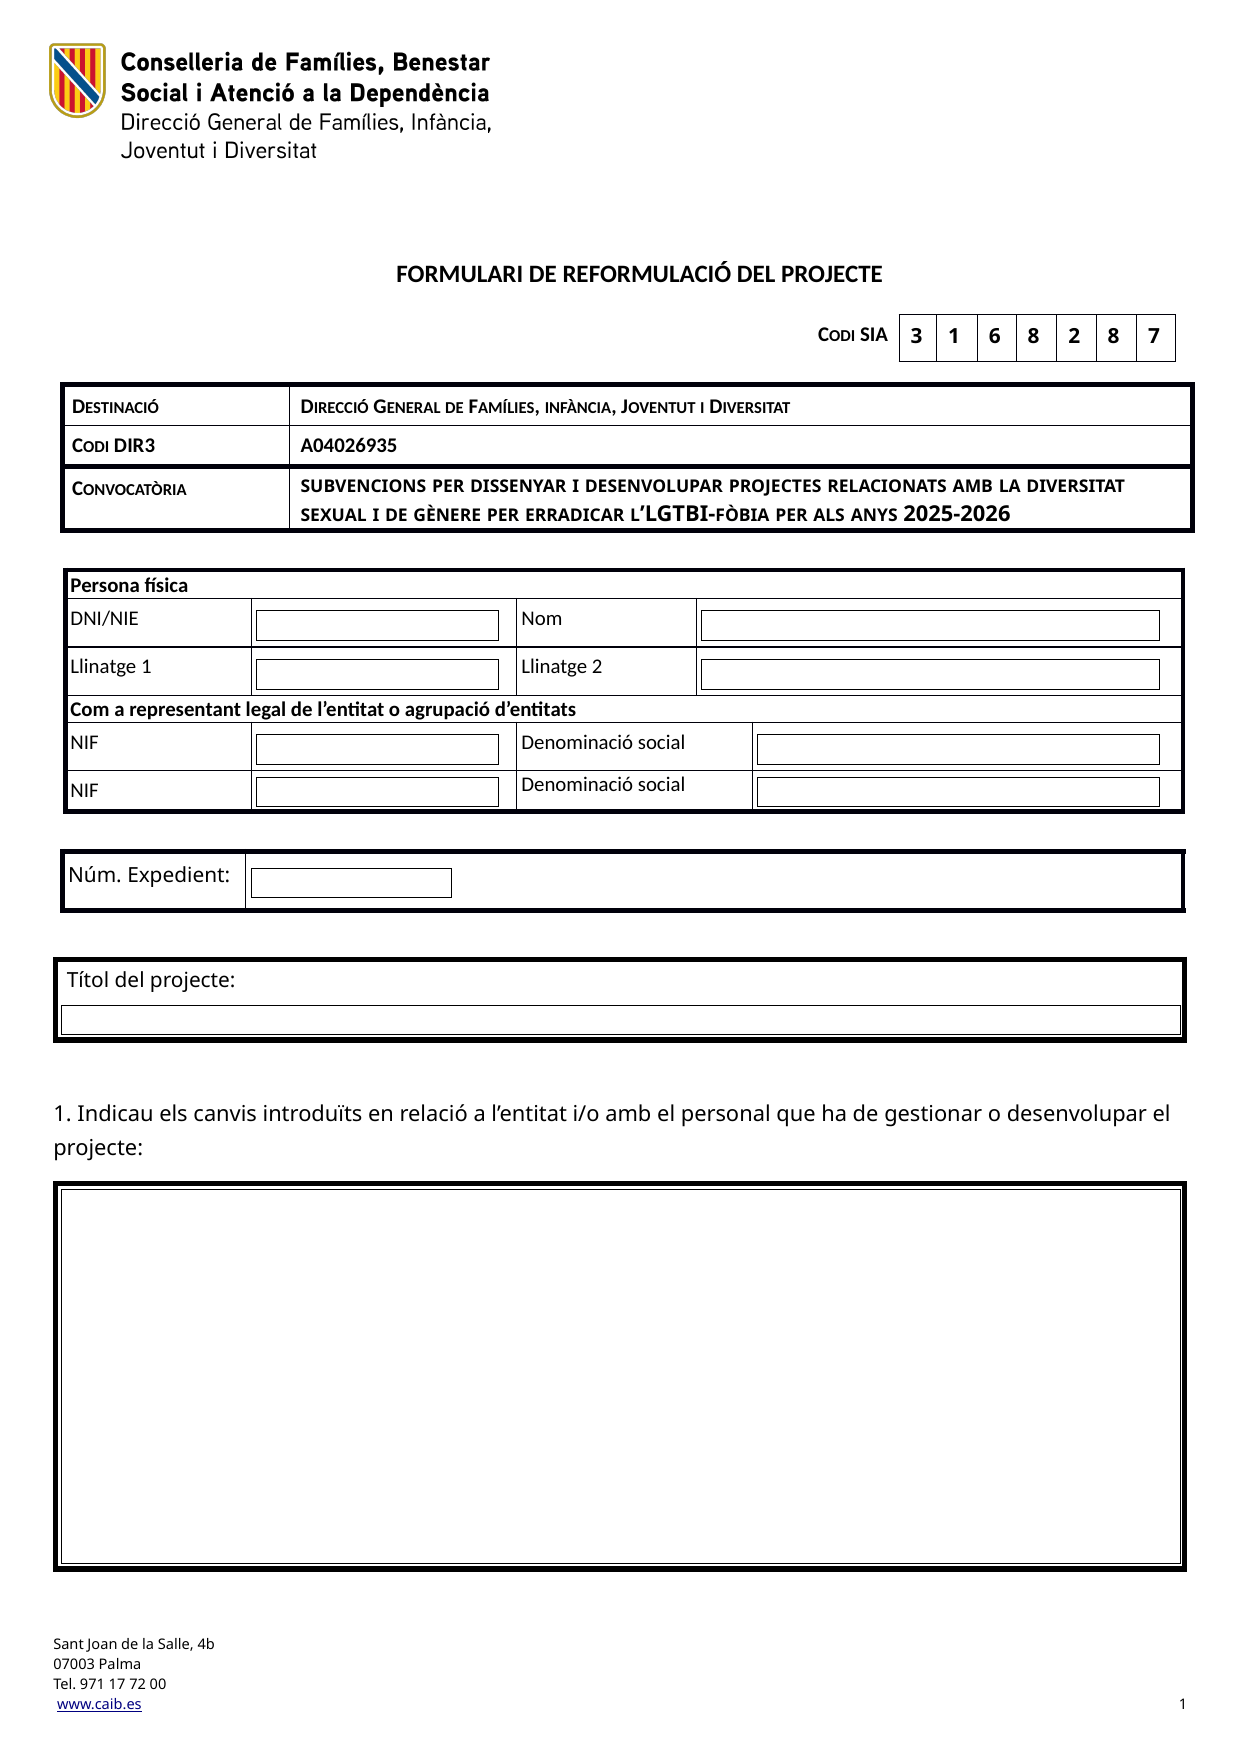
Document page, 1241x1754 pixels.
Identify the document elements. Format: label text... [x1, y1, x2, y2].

table_cell [753, 771, 1181, 809]
table_cell Codi DIR3 [65, 426, 289, 464]
text 1. Indicau els canvis introduïts en relació a l’entitat i/o amb el personal que ha de gestionar o desenvolupar el projecte: [53, 1098, 1187, 1162]
table_cell 8 [1097, 315, 1136, 361]
table_cell Llinatge 1 [68, 648, 251, 695]
table_cell 3 [900, 315, 936, 361]
table_cell [753, 723, 1181, 770]
table_cell [252, 723, 516, 770]
table_cell [697, 648, 1181, 695]
table_cell Nom [517, 599, 696, 646]
table_header [246, 854, 1181, 908]
table_cell 2 [1057, 315, 1096, 361]
table_cell Codi SIA [0, 314, 899, 361]
picture [43, 38, 500, 165]
table_cell [697, 599, 1181, 646]
table_cell Convocatòria [65, 469, 289, 528]
table_cell [252, 599, 516, 646]
table_header FORMULARI DE REFORMULACIÓ DEL PROJECTE [0, 136, 899, 314]
table_header Destinació [65, 387, 289, 425]
table_header [899, 136, 1175, 314]
table_cell Com a representant legal de l’entitat o agrupació d’entitats [68, 696, 1181, 722]
table_cell NIF [68, 771, 251, 809]
table_header Direcció General de Famílies, infància, Joventut i Diversitat [290, 387, 1190, 425]
table_cell A04026935 [290, 426, 1190, 464]
table_cell Denominació social [517, 723, 752, 770]
table_cell [252, 648, 516, 695]
table_cell subvencions per dissenyar i desenvolupar projectes relacionats amb la diversitat sexual i de gènere per erradicar l’LGTBI-fòbia per als anys 2025-2026 [290, 469, 1190, 528]
table_cell 1 [937, 315, 977, 361]
table_cell Denominació social [517, 771, 752, 809]
table_header Persona física [68, 572, 1181, 598]
table_cell 7 [1137, 315, 1175, 361]
table_cell NIF [68, 723, 251, 770]
text Títol del projecte: [58, 962, 1182, 993]
table_header Núm. Expedient: [65, 854, 245, 908]
table_cell 8 [1017, 315, 1056, 361]
table_cell 6 [978, 315, 1016, 361]
table_cell [252, 771, 516, 809]
table_cell DNI/NIE [68, 599, 251, 646]
table_cell Llinatge 2 [517, 648, 696, 695]
